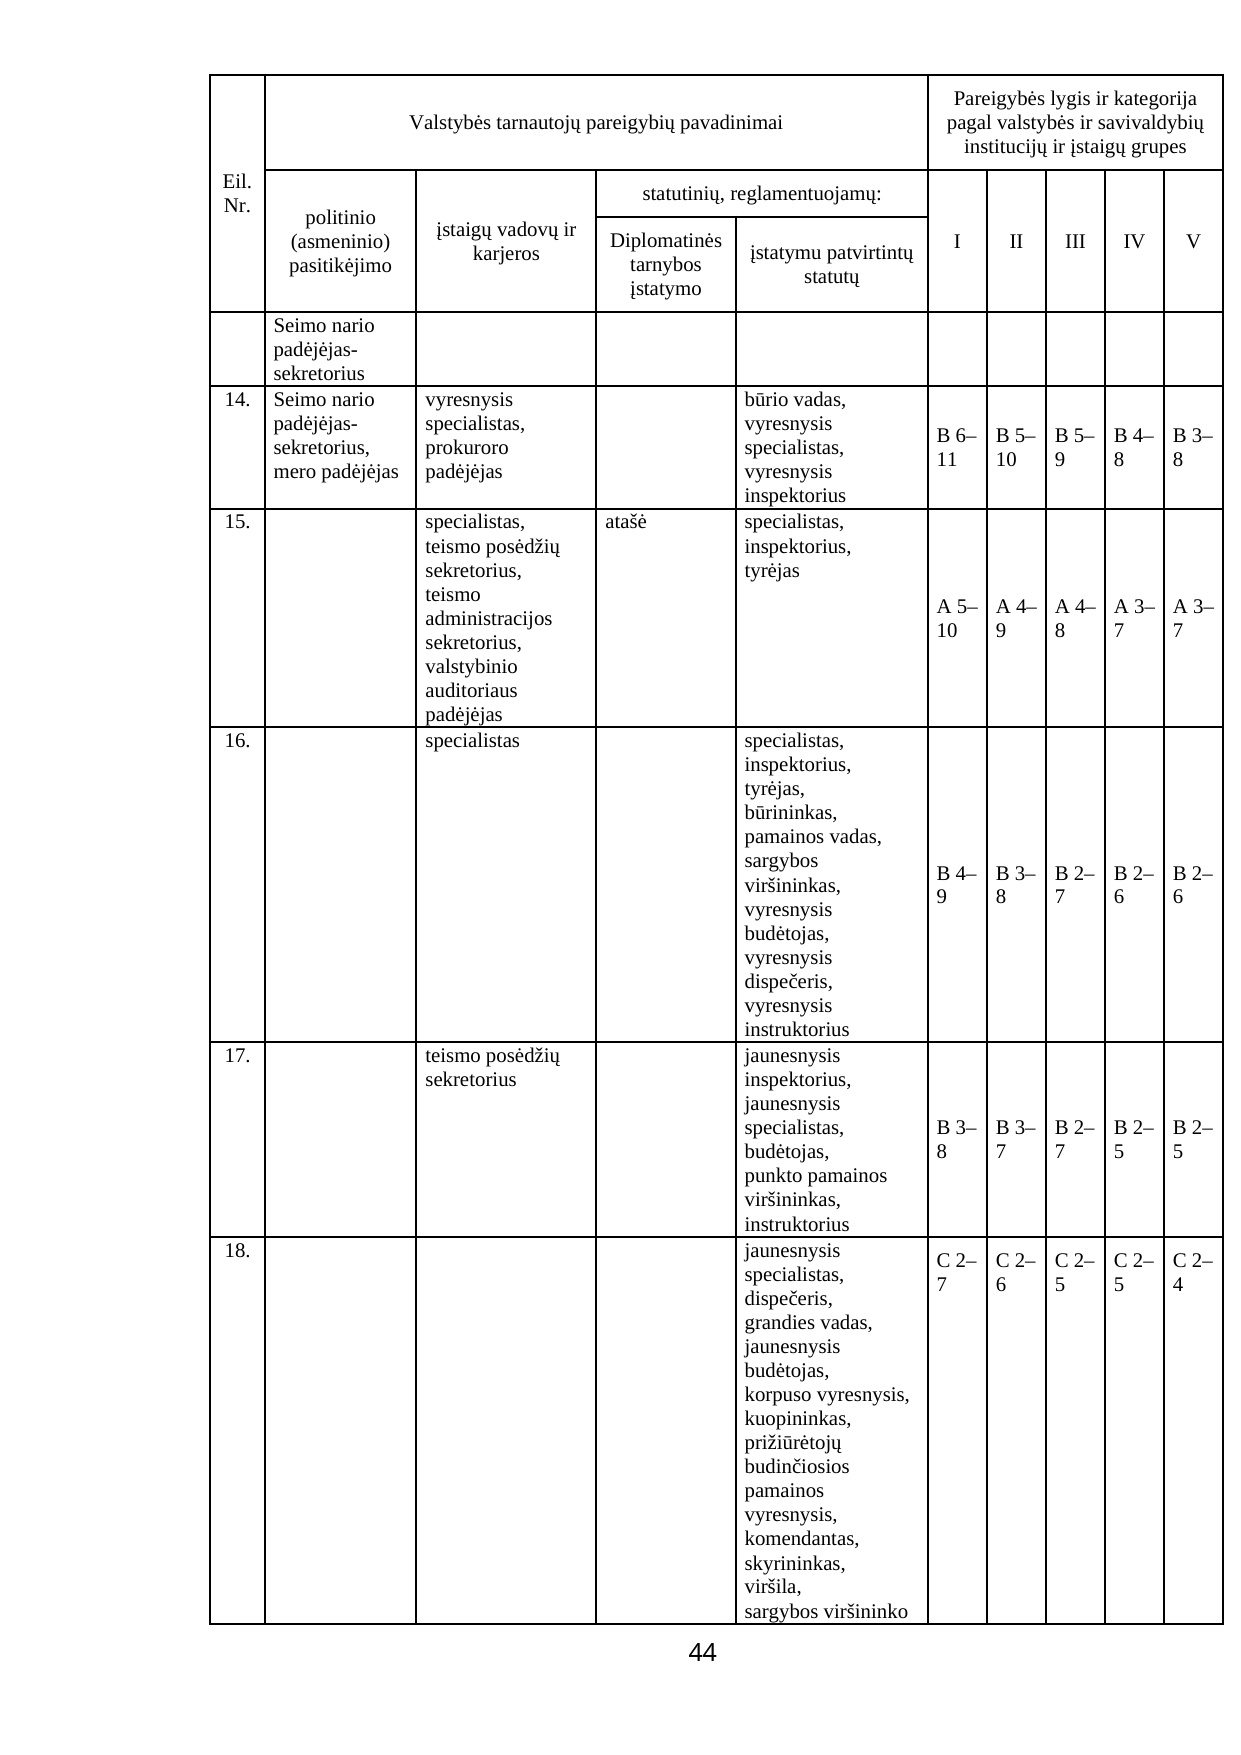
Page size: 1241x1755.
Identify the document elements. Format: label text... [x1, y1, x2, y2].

table_cell specialistas, inspektorius, tyrėjas [737, 510, 927, 726]
table_cell [597, 1043, 735, 1236]
table_cell [1106, 313, 1163, 385]
table_cell [417, 313, 595, 385]
table_cell B 2–7 [1047, 1043, 1104, 1236]
table_cell B 3–8 [988, 728, 1045, 1041]
table_cell [597, 1238, 735, 1623]
table_cell C 2–7 [929, 1238, 986, 1623]
table_cell B 3–8 [1165, 387, 1222, 507]
table_cell [597, 313, 735, 385]
table_cell [266, 728, 415, 1041]
table_cell [266, 1238, 415, 1623]
table_cell jaunesnysis specialistas, dispečeris, grandies vadas, jaunesnysis budėtojas, korpuso vyresnysis, kuopininkas, prižiūrėtojų budinčiosios pamainos vyresnysis, komendantas, skyrininkas, viršila, sargybos viršininko [737, 1238, 927, 1623]
table_cell įstaigų vadovų ir karjeros [417, 171, 595, 311]
table_cell [1047, 313, 1104, 385]
table_header Eil. Nr. [211, 76, 264, 311]
table_cell Seimo nario padėjėjas-sekretorius [266, 313, 415, 385]
table_cell 17. [211, 1043, 264, 1236]
table_cell [597, 728, 735, 1041]
table_cell 14. [211, 387, 264, 507]
table_cell C 2–5 [1047, 1238, 1104, 1623]
table_cell II [988, 171, 1045, 311]
table_cell specialistas, teismo posėdžių sekretorius, teismo administracijos sekretorius, valstybinio auditoriaus padėjėjas [417, 510, 595, 726]
table_cell [988, 313, 1045, 385]
table_cell [737, 313, 927, 385]
table_cell įstatymu patvirtintų statutų [737, 218, 927, 311]
table_cell B 2–5 [1106, 1043, 1163, 1236]
table_cell [266, 1043, 415, 1236]
table_cell C 2–4 [1165, 1238, 1222, 1623]
table_cell specialistas, inspektorius, tyrėjas, būrininkas, pamainos vadas, sargybos viršininkas, vyresnysis budėtojas, vyresnysis dispečeris, vyresnysis instruktorius [737, 728, 927, 1041]
table_cell atašė [597, 510, 735, 726]
table_cell [929, 313, 986, 385]
table_cell 18. [211, 1238, 264, 1623]
table_cell B 2–6 [1106, 728, 1163, 1041]
table_cell B 3–7 [988, 1043, 1045, 1236]
table_cell jaunesnysis inspektorius, jaunesnysis specialistas, budėtojas, punkto pamainos viršininkas, instruktorius [737, 1043, 927, 1236]
table_cell B 4–8 [1106, 387, 1163, 507]
table_cell I [929, 171, 986, 311]
table_cell B 5–9 [1047, 387, 1104, 507]
table_cell IV [1106, 171, 1163, 311]
table_cell C 2–6 [988, 1238, 1045, 1623]
table_cell specialistas [417, 728, 595, 1041]
table_cell B 2–5 [1165, 1043, 1222, 1236]
table_cell būrio vadas, vyresnysis specialistas, vyresnysis inspektorius [737, 387, 927, 507]
table_cell 16. [211, 728, 264, 1041]
table_cell 15. [211, 510, 264, 726]
table_cell III [1047, 171, 1104, 311]
table_cell V [1165, 171, 1222, 311]
table_cell vyresnysis specialistas, prokuroro padėjėjas [417, 387, 595, 507]
table_cell B 3–8 [929, 1043, 986, 1236]
table_cell C 2–5 [1106, 1238, 1163, 1623]
table_cell politinio (asmeninio) pasitikėjimo [266, 171, 415, 311]
table_cell B 2–7 [1047, 728, 1104, 1041]
table_cell [1165, 313, 1222, 385]
table_cell A 3–7 [1165, 510, 1222, 726]
table_cell A 3–7 [1106, 510, 1163, 726]
table_cell [211, 313, 264, 385]
table_cell Diplomatinės tarnybos įstatymo [597, 218, 735, 311]
table_cell [597, 387, 735, 507]
table_header Pareigybės lygis ir kategorija pagal valstybės ir savivaldybių institucijų ir įstaigų grupes [929, 76, 1222, 169]
table_cell statutinių, reglamentuojamų: [597, 171, 927, 216]
table_cell A 4–8 [1047, 510, 1104, 726]
table_cell teismo posėdžių sekretorius [417, 1043, 595, 1236]
table_cell Seimo nario padėjėjas-sekretorius, mero padėjėjas [266, 387, 415, 507]
table_cell A 4–9 [988, 510, 1045, 726]
table_cell [266, 510, 415, 726]
table_cell B 2–6 [1165, 728, 1222, 1041]
table_cell A 5–10 [929, 510, 986, 726]
table_cell B 6–11 [929, 387, 986, 507]
table_cell B 5–10 [988, 387, 1045, 507]
table_cell [417, 1238, 595, 1623]
table_cell B 4–9 [929, 728, 986, 1041]
table_header Valstybės tarnautojų pareigybių pavadinimai [266, 76, 927, 169]
